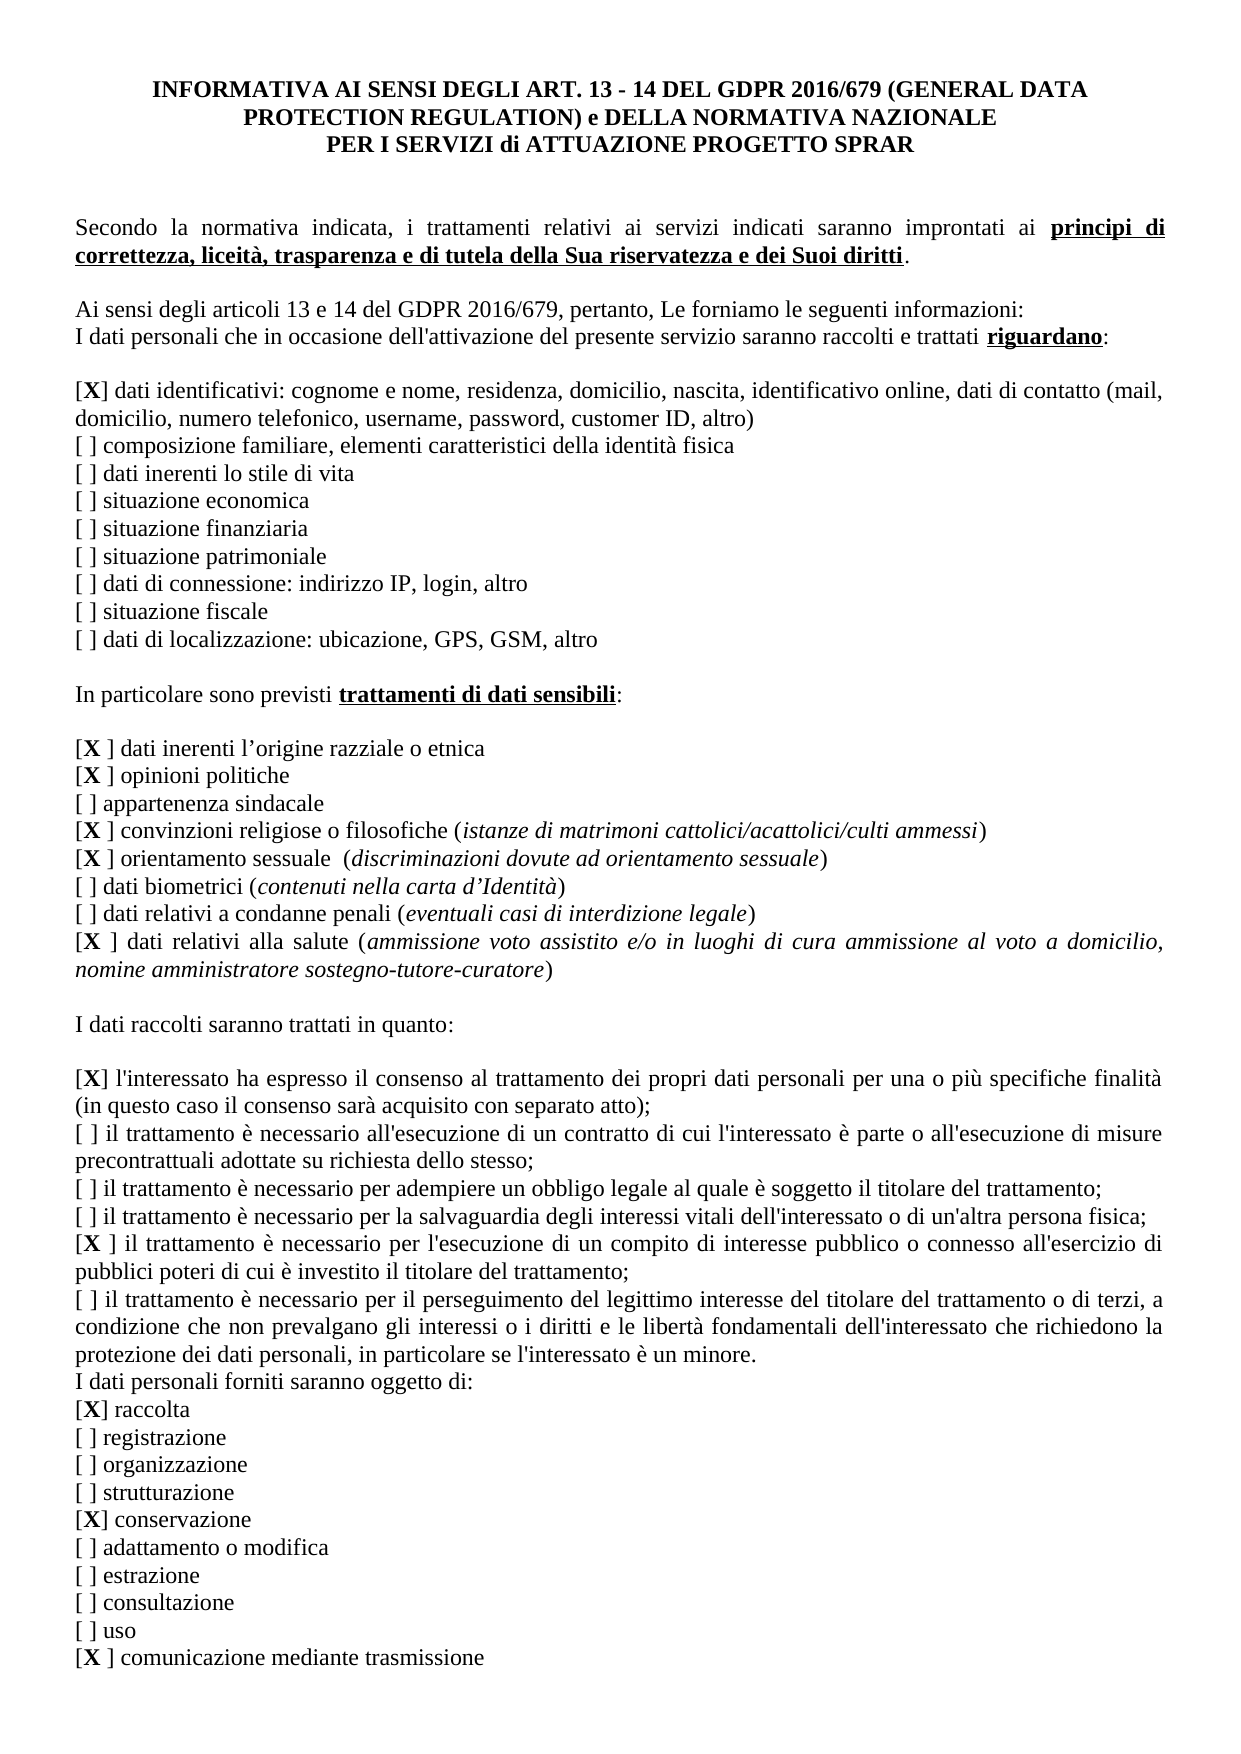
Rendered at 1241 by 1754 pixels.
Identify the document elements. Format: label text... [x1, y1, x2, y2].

text I dati raccolti saranno trattati in quanto: [75, 1010, 1165, 1037]
text [ ] il trattamento è necessario per adempiere un obbligo legale al quale è soggetto il titolare del trattamento; [75, 1174, 1165, 1202]
text [X ] opinioni politiche [75, 761, 1165, 789]
text [X] l'interessato ha espresso il consenso al trattamento dei propri dati personali per una o più specifiche finalità (in questo caso il consenso sarà acquisito con separato atto); [75, 1064, 1165, 1119]
text [ ] dati di connessione: indirizzo IP, login, altro [75, 569, 1165, 597]
text [X ] comunicazione mediante trasmissione [75, 1643, 1165, 1671]
text [ ] estrazione [75, 1561, 1165, 1588]
text [X ] orientamento sessuale (discriminazioni dovute ad orientamento sessuale) [75, 844, 1165, 872]
text [ ] situazione finanziaria [75, 514, 1165, 542]
text [ ] situazione fiscale [75, 597, 1165, 624]
text [ ] organizzazione [75, 1450, 1165, 1478]
text [ ] registrazione [75, 1423, 1165, 1450]
text In particolare sono previsti trattamenti di dati sensibili: [75, 680, 1165, 707]
text [ ] consultazione [75, 1588, 1165, 1616]
text [X] conservazione [75, 1505, 1165, 1533]
text [X ] dati relativi alla salute (ammissione voto assistito e/o in luoghi di cura ammissione al voto a domicilio, nomine amministratore sostegno-tutore-curatore) [75, 927, 1165, 982]
text [ ] dati relativi a condanne penali (eventuali casi di interdizione legale) [75, 899, 1165, 927]
text [ ] appartenenza sindacale [75, 789, 1165, 817]
text Secondo la normativa indicata, i trattamenti relativi ai servizi indicati saranno improntati ai principi di correttezza, liceità, trasparenza e di tutela della Sua riservatezza e dei Suoi diritti. [75, 213, 1165, 268]
text Ai sensi degli articoli 13 e 14 del GDPR 2016/679, pertanto, Le forniamo le seguenti informazioni: [75, 294, 1165, 322]
text [ ] adattamento o modifica [75, 1533, 1165, 1561]
text [ ] uso [75, 1616, 1165, 1643]
text [ ] strutturazione [75, 1478, 1165, 1505]
text [X ] convinzioni religiose o filosofiche (istanze di matrimoni cattolici/acattolici/culti ammessi) [75, 817, 1165, 844]
text [ ] il trattamento è necessario per il perseguimento del legittimo interesse del titolare del trattamento o di terzi, a condizione che non prevalgano gli interessi o i diritti e le libertà fondamentali dell'interessato che richiedono la protezione dei dati personali, in particolare se l'interessato è un minore. [75, 1284, 1165, 1367]
text [ ] il trattamento è necessario per la salvaguardia degli interessi vitali dell'interessato o di un'altra persona fisica; [75, 1202, 1165, 1229]
text [ ] dati di localizzazione: ubicazione, GPS, GSM, altro [75, 624, 1165, 652]
text [X] dati identificativi: cognome e nome, residenza, domicilio, nascita, identificativo online, dati di contatto (mail, domicilio, numero telefonico, username, password, customer ID, altro) [75, 376, 1165, 431]
text I dati personali forniti saranno oggetto di: [75, 1367, 1165, 1395]
text [X ] il trattamento è necessario per l'esecuzione di un compito di interesse pubblico o connesso all'esercizio di pubblici poteri di cui è investito il titolare del trattamento; [75, 1229, 1165, 1284]
text [ ] situazione patrimoniale [75, 542, 1165, 569]
text I dati personali che in occasione dell'attivazione del presente servizio saranno raccolti e trattati riguardano: [75, 322, 1165, 350]
text [X ] dati inerenti l’origine razziale o etnica [75, 734, 1165, 761]
text [ ] situazione economica [75, 487, 1165, 514]
text [ ] dati inerenti lo stile di vita [75, 459, 1165, 487]
text [ ] dati biometrici (contenuti nella carta d’Identità) [75, 872, 1165, 899]
text [X] raccolta [75, 1395, 1165, 1423]
text [ ] il trattamento è necessario all'esecuzione di un contratto di cui l'interessato è parte o all'esecuzione di misure precontrattuali adottate su richiesta dello stesso; [75, 1119, 1165, 1174]
text PER I SERVIZI di ATTUAZIONE PROGETTO SPRAR [75, 130, 1165, 158]
text [ ] composizione familiare, elementi caratteristici della identità fisica [75, 431, 1165, 459]
text INFORMATIVA AI SENSI DEGLI ART. 13 - 14 DEL GDPR 2016/679 (GENERAL DATA PROTECTION REGULATION) e DELLA NORMATIVA NAZIONALE [75, 75, 1165, 130]
